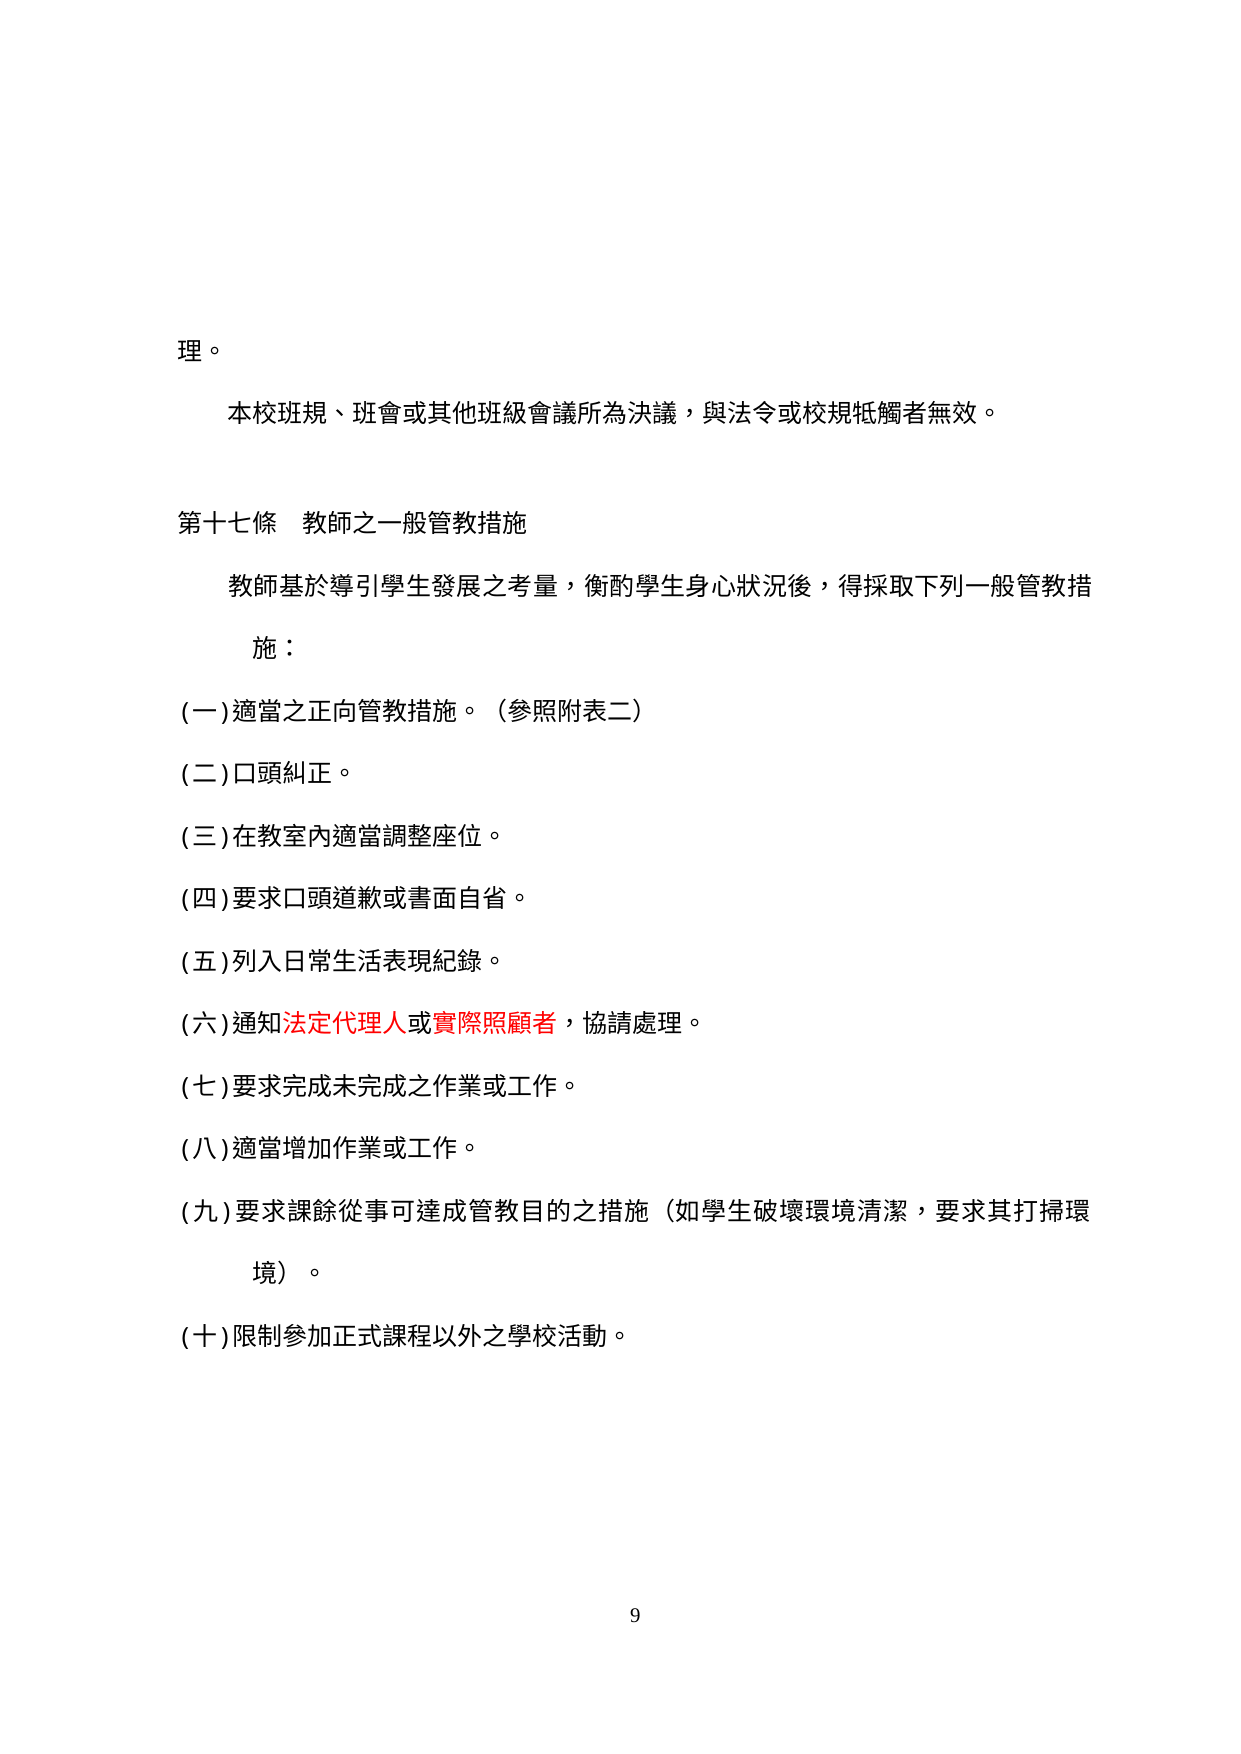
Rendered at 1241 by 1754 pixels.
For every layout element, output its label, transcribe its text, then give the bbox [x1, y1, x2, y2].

text (十)限制參加正式課程以外之學校活動。 [177, 1293, 1092, 1355]
text (五)列入日常生活表現紀錄。 [177, 918, 1092, 980]
text (六)通知法定代理人或實際照顧者，協請處理。 [177, 980, 1092, 1043]
text (八)適當增加作業或工作。 [177, 1105, 1092, 1168]
text 教師基於導引學生發展之考量，衡酌學生身心狀況後，得採取下列一般管教措施： [177, 543, 1092, 668]
text (二)口頭糾正。 [177, 730, 1092, 793]
text (四)要求口頭道歉或書面自省。 [177, 855, 1092, 918]
text (九)要求課餘從事可達成管教目的之措施（如學生破壞環境清潔，要求其打掃環境）。 [177, 1168, 1092, 1293]
text (一)適當之正向管教措施。（參照附表二） [177, 668, 1092, 730]
text 第十七條 教師之一般管教措施 [177, 480, 1092, 543]
text 理。 [177, 307, 1092, 370]
text 本校班規、班會或其他班級會議所為決議，與法令或校規牴觸者無效。 [177, 370, 1092, 432]
text (三)在教室內適當調整座位。 [177, 793, 1092, 855]
text (七)要求完成未完成之作業或工作。 [177, 1043, 1092, 1105]
